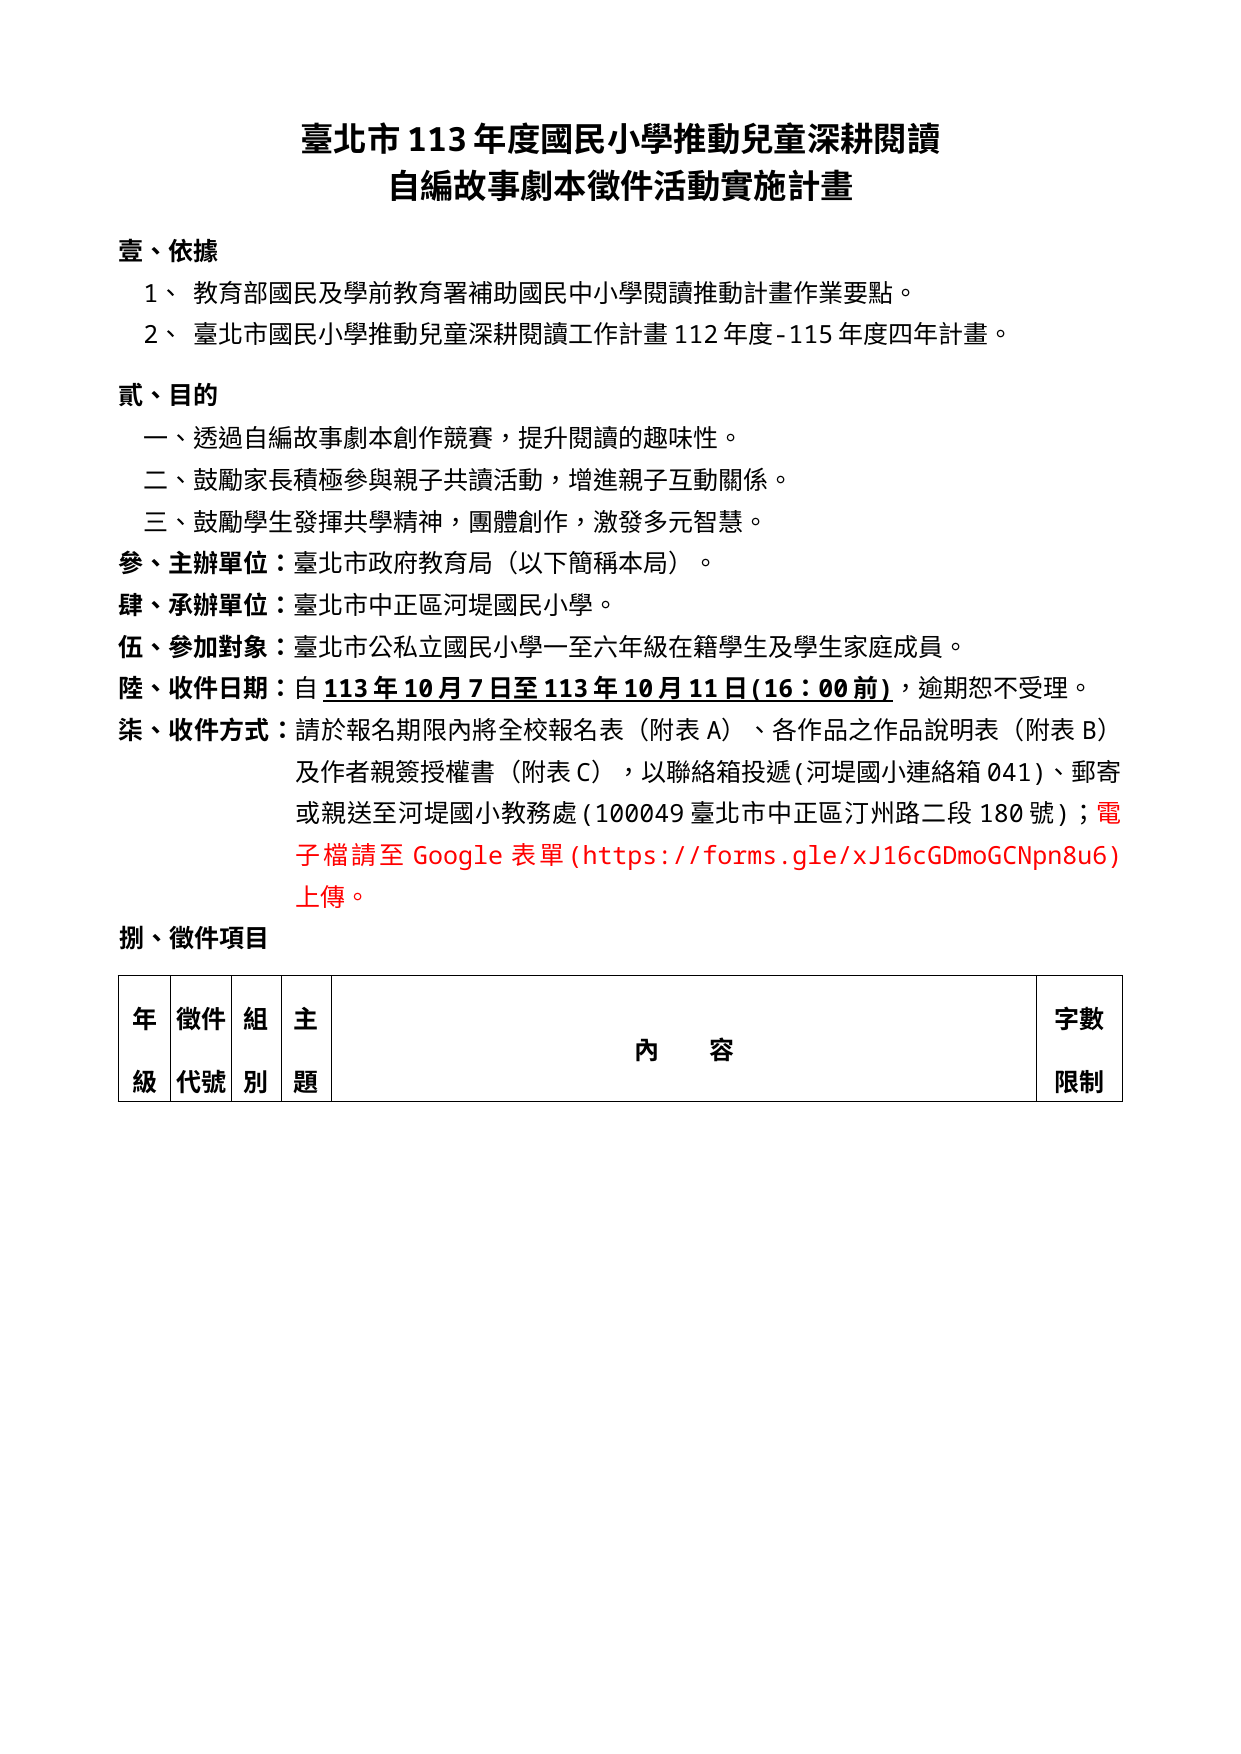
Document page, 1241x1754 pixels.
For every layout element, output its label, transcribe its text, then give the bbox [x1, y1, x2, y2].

table_header 組別 [232, 976, 281, 1101]
text 貳、目的 [118, 352, 1122, 414]
text 伍、參加對象：臺北市公私立國民小學一至六年級在籍學生及學生家庭成員。 [118, 623, 1122, 664]
text 柒、收件方式：請於報名期限內將全校報名表（附表A）、各作品之作品說明表（附表B）及作者親簽授權書（附表C），以聯絡箱投遞(河堤國小連絡箱041)、郵寄或親送至河堤國小教務處(100049臺北市中正區汀州路二段180號)；電子檔請至Google表單(https://forms.gle/xJ16cGDmoGCNpn8u6)上傳。 [118, 706, 1122, 914]
text 捌、徵件項目 [119, 914, 1122, 956]
text 二、鼓勵家長積極參與親子共讀活動，增進親子互動關係。 [118, 456, 1122, 498]
list 教育部國民及學前教育署補助國民中小學閱讀推動計畫作業要點。 [143, 269, 1122, 310]
text 參、主辦單位：臺北市政府教育局（以下簡稱本局）。 [118, 539, 1122, 581]
text 肆、承辦單位：臺北市中正區河堤國民小學。 [118, 581, 1122, 623]
table_header 年 級 [119, 976, 170, 1101]
text 壹、依據 [118, 227, 1122, 269]
text 陸、收件日期：自113年10月7日至113年10月11日(16：00前)，逾期恕不受理。 [118, 664, 1122, 706]
text 一、透過自編故事劇本創作競賽，提升閱讀的趣味性。 [118, 414, 1122, 456]
table_header 徵件代號 [171, 976, 231, 1101]
text 臺北市113年度國民小學推動兒童深耕閱讀 [118, 96, 1122, 158]
text 三、鼓勵學生發揮共學精神，團體創作，激發多元智慧。 [118, 498, 1122, 539]
list 臺北市國民小學推動兒童深耕閱讀工作計畫112年度-115年度四年計畫。 [143, 310, 1122, 352]
table_header 內 容 [332, 976, 1036, 1101]
table_header 字數 限制 [1037, 976, 1122, 1101]
text 自編故事劇本徵件活動實施計畫 [118, 158, 1122, 208]
table_header 主題 [282, 976, 331, 1101]
